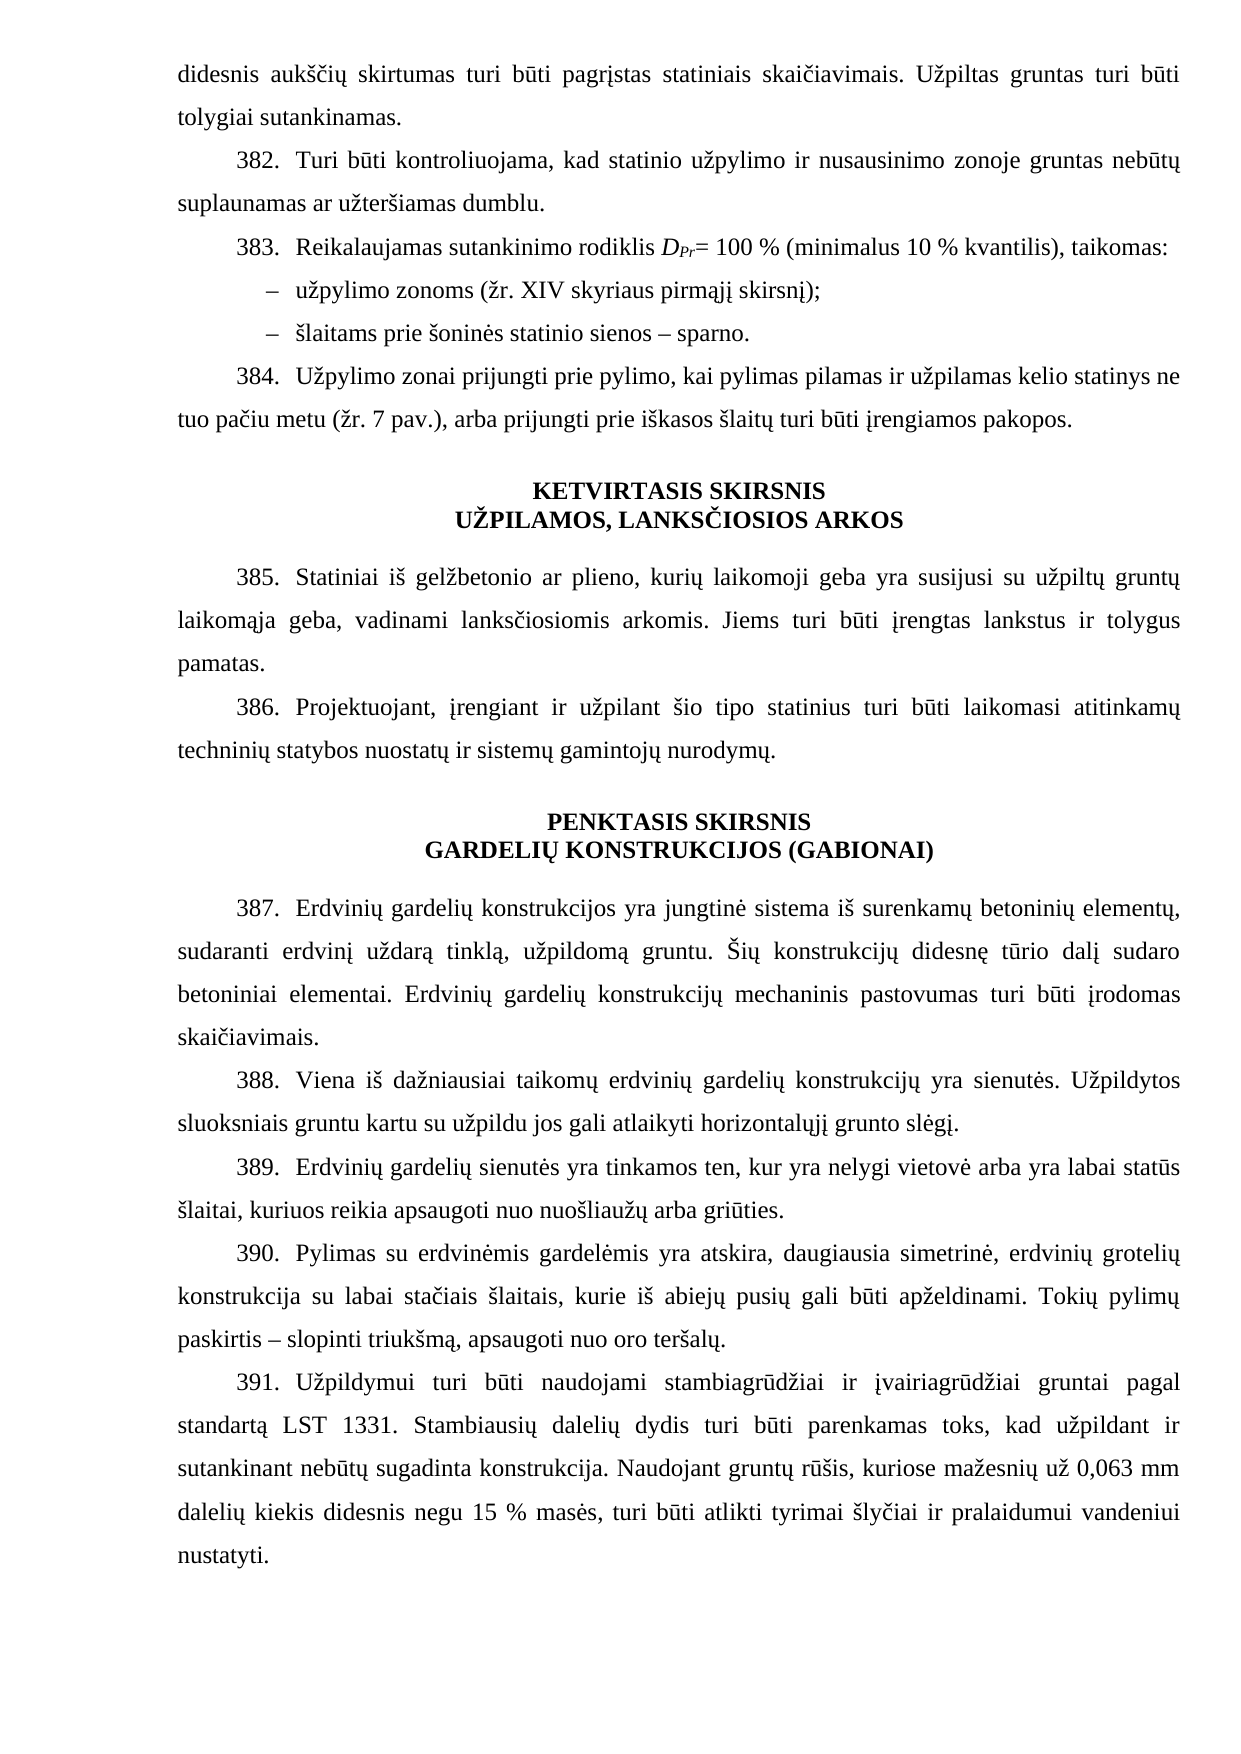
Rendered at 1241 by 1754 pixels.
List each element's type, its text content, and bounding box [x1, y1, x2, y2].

text 385. Statiniai iš gelžbetonio ar plieno, kurių laikomoji geba yra susijusi su užpiltų gruntų laikomąja geba, vadinami lanksčiosiomis arkomis. Jiems turi būti įrengtas lankstus ir tolygus pamatas. [177, 562, 1181, 677]
text 388. Viena iš dažniausiai taikomų erdvinių gardelių konstrukcijų yra sienutės. Užpildytos sluoksniais gruntu kartu su užpildu jos gali atlaikyti horizontalųjį grunto slėgį. [177, 1065, 1181, 1137]
text – šlaitams prie šoninės statinio sienos – sparno. [177, 318, 1181, 347]
text 391. Užpildymui turi būti naudojami stambiagrūdžiai ir įvairiagrūdžiai gruntai pagal standartą LST 1331. Stambiausių dalelių dydis turi būti parenkamas toks, kad užpildant ir sutankinant nebūtų sugadinta konstrukcija. Naudojant gruntų rūšis, kuriose mažesnių už 0,063 mm dalelių kiekis didesnis negu 15 % masės, turi būti atlikti tyrimai šlyčiai ir pralaidumui vandeniui nustatyti. [177, 1367, 1181, 1568]
text UŽPILAMOS, LANKSČIOSIOS ARKOS [177, 505, 1181, 533]
text 390. Pylimas su erdvinėmis gardelėmis yra atskira, daugiausia simetrinė, erdvinių grotelių konstrukcija su labai stačiais šlaitais, kurie iš abiejų pusių gali būti apželdinami. Tokių pylimų paskirtis – slopinti triukšmą, apsaugoti nuo oro teršalų. [177, 1238, 1181, 1353]
text 383. Reikalaujamas sutankinimo rodiklis DPr= 100 % (minimalus 10 % kvantilis), taikomas: [177, 232, 1181, 260]
text PENKTASIS SKIRSNIS [177, 807, 1181, 835]
text KETVIRTASIS SKIRSNIS [177, 476, 1181, 505]
text 382. Turi būti kontroliuojama, kad statinio užpylimo ir nusausinimo zonoje gruntas nebūtų suplaunamas ar užteršiamas dumblu. [177, 145, 1181, 217]
text GARDELIŲ KONSTRUKCIJOS (GABIONAI) [177, 835, 1181, 864]
text 384. Užpylimo zonai prijungti prie pylimo, kai pylimas pilamas ir užpilamas kelio statinys ne tuo pačiu metu (žr. 7 pav.), arba prijungti prie iškasos šlaitų turi būti įrengiamos pakopos. [177, 361, 1181, 433]
text – užpylimo zonoms (žr. XIV skyriaus pirmąjį skirsnį); [177, 275, 1181, 303]
text 387. Erdvinių gardelių konstrukcijos yra jungtinė sistema iš surenkamų betoninių elementų, sudaranti erdvinį uždarą tinklą, užpildomą gruntu. Šių konstrukcijų didesnę tūrio dalį sudaro betoniniai elementai. Erdvinių gardelių konstrukcijų mechaninis pastovumas turi būti įrodomas skaičiavimais. [177, 893, 1181, 1051]
text 389. Erdvinių gardelių sienutės yra tinkamos ten, kur yra nelygi vietovė arba yra labai statūs šlaitai, kuriuos reikia apsaugoti nuo nuošliaužų arba griūties. [177, 1152, 1181, 1223]
text didesnis aukščių skirtumas turi būti pagrįstas statiniais skaičiavimais. Užpiltas gruntas turi būti tolygiai sutankinamas. [177, 59, 1181, 131]
text 386. Projektuojant, įrengiant ir užpilant šio tipo statinius turi būti laikomasi atitinkamų techninių statybos nuostatų ir sistemų gamintojų nurodymų. [177, 692, 1181, 763]
